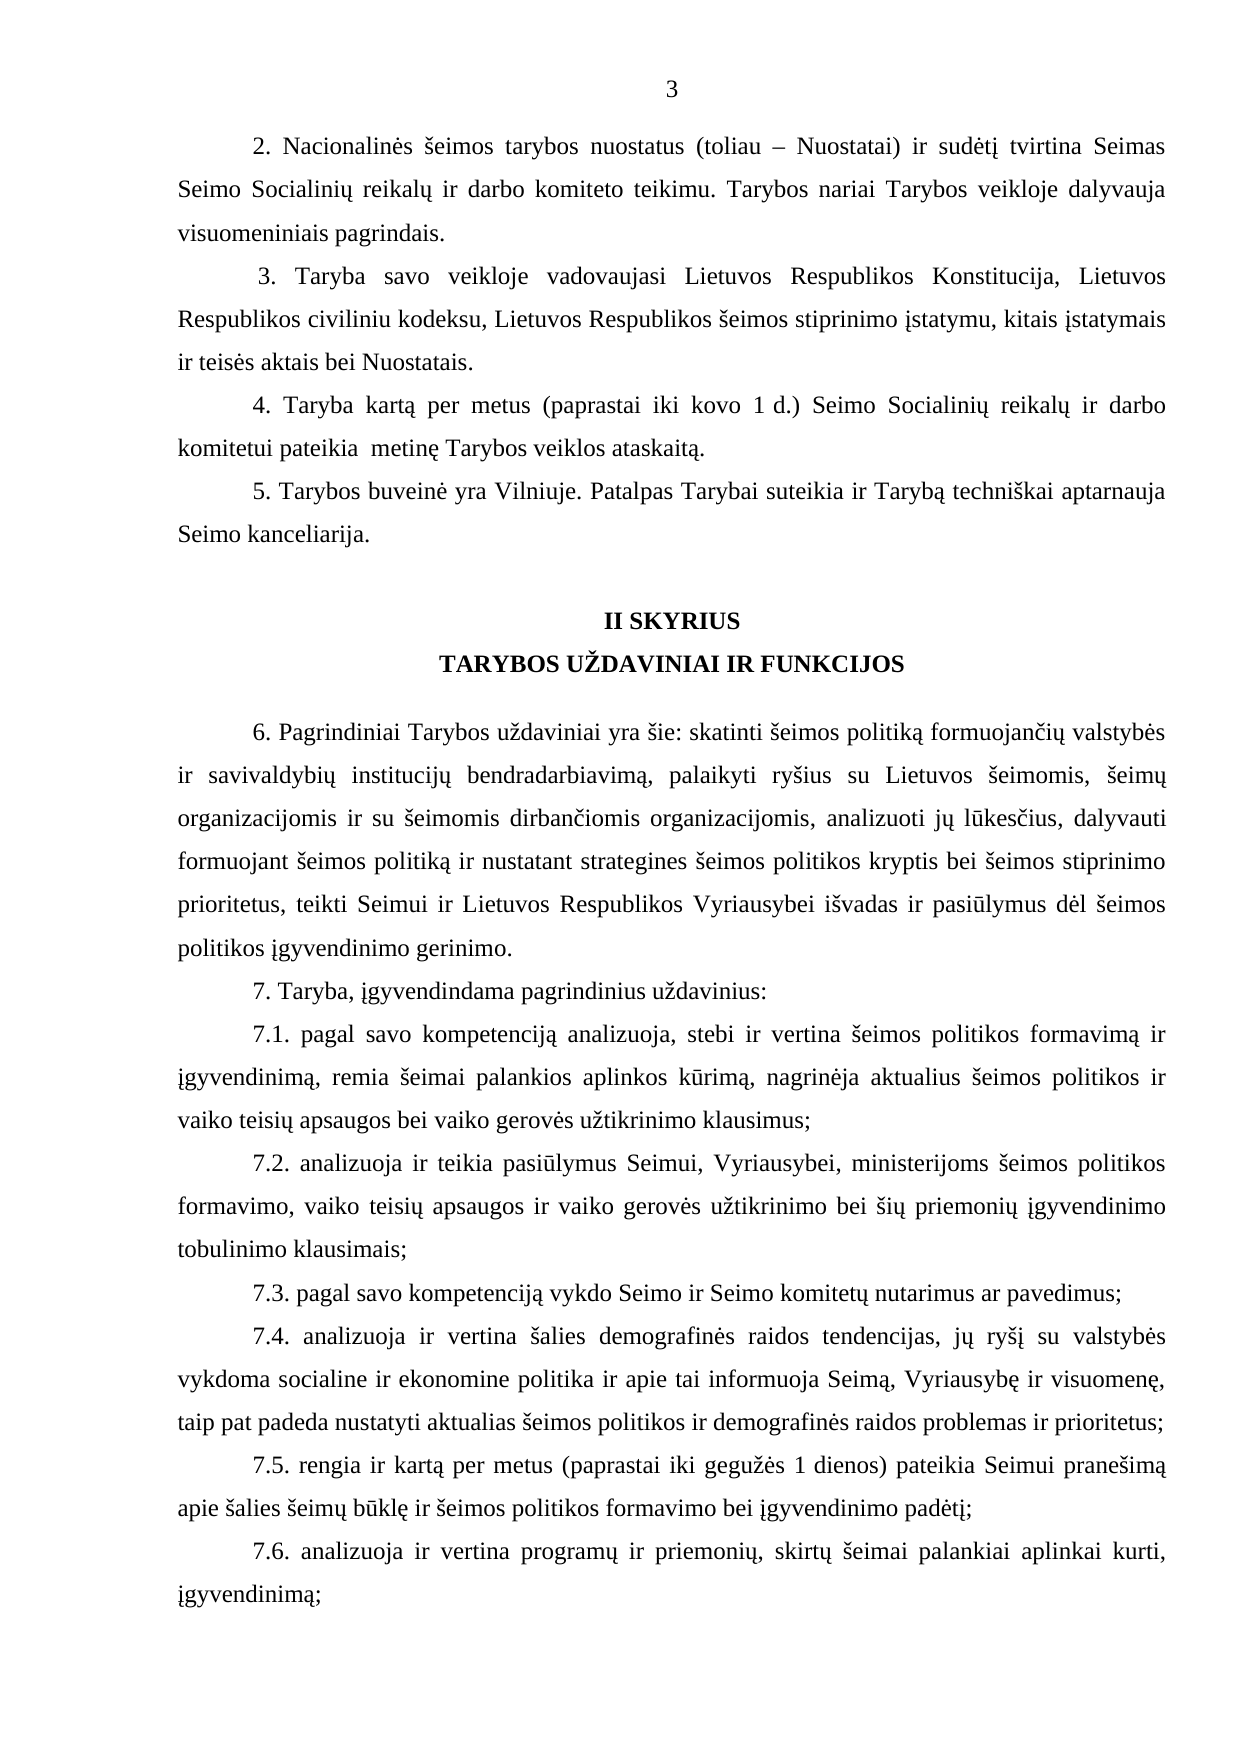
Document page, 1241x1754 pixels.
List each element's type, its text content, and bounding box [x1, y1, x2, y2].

text 5. Tarybos buveinė yra Vilniuje. Patalpas Tarybai suteikia ir Tarybą techniškai aptarnauja Seimo kanceliarija. [177, 476, 1167, 548]
text 7.6. analizuoja ir vertina programų ir priemonių, skirtų šeimai palankiai aplinkai kurti, įgyvendinimą; [177, 1536, 1167, 1608]
text 7.3. pagal savo kompetenciją vykdo Seimo ir Seimo komitetų nutarimus ar pavedimus; [177, 1278, 1167, 1306]
text 7.5. rengia ir kartą per metus (paprastai iki gegužės 1 dienos) pateikia Seimui pranešimą apie šalies šeimų būklę ir šeimos politikos formavimo bei įgyvendinimo padėtį; [177, 1450, 1167, 1522]
text 3. Taryba savo veikloje vadovaujasi Lietuvos Respublikos Konstitucija, Lietuvos Respublikos civiliniu kodeksu, Lietuvos Respublikos šeimos stiprinimo įstatymu, kitais įstatymais ir teisės aktais bei Nuostatais. [177, 261, 1167, 376]
text 4. Taryba kartą per metus (paprastai iki kovo 1 d.) Seimo Socialinių reikalų ir darbo komitetui pateikia metinę Tarybos veiklos ataskaitą. [177, 390, 1167, 462]
text TARYBOS UŽDAVINIAI IR FUNKCIJOS [177, 649, 1167, 678]
text II SKYRIUS [177, 606, 1167, 634]
text 7.2. analizuoja ir teikia pasiūlymus Seimui, Vyriausybei, ministerijoms šeimos politikos formavimo, vaiko teisių apsaugos ir vaiko gerovės užtikrinimo bei šių priemonių įgyvendinimo tobulinimo klausimais; [177, 1148, 1167, 1263]
text 7.1. pagal savo kompetenciją analizuoja, stebi ir vertina šeimos politikos formavimą ir įgyvendinimą, remia šeimai palankios aplinkos kūrimą, nagrinėja aktualius šeimos politikos ir vaiko teisių apsaugos bei vaiko gerovės užtikrinimo klausimus; [177, 1019, 1167, 1134]
text 7. Taryba, įgyvendindama pagrindinius uždavinius: [177, 976, 1167, 1004]
text 7.4. analizuoja ir vertina šalies demografinės raidos tendencijas, jų ryšį su valstybės vykdoma socialine ir ekonomine politika ir apie tai informuoja Seimą, Vyriausybę ir visuomenę, taip pat padeda nustatyti aktualias šeimos politikos ir demografinės raidos problemas ir prioritetus; [177, 1321, 1167, 1436]
text 6. Pagrindiniai Tarybos uždaviniai yra šie: skatinti šeimos politiką formuojančių valstybės ir savivaldybių institucijų bendradarbiavimą, palaikyti ryšius su Lietuvos šeimomis, šeimų organizacijomis ir su šeimomis dirbančiomis organizacijomis, analizuoti jų lūkesčius, dalyvauti formuojant šeimos politiką ir nustatant strategines šeimos politikos kryptis bei šeimos stiprinimo prioritetus, teikti Seimui ir Lietuvos Respublikos Vyriausybei išvadas ir pasiūlymus dėl šeimos politikos įgyvendinimo gerinimo. [177, 717, 1167, 961]
text 2. Nacionalinės šeimos tarybos nuostatus (toliau – Nuostatai) ir sudėtį tvirtina Seimas Seimo Socialinių reikalų ir darbo komiteto teikimu. Tarybos nariai Tarybos veikloje dalyvauja visuomeniniais pagrindais. [177, 131, 1167, 246]
